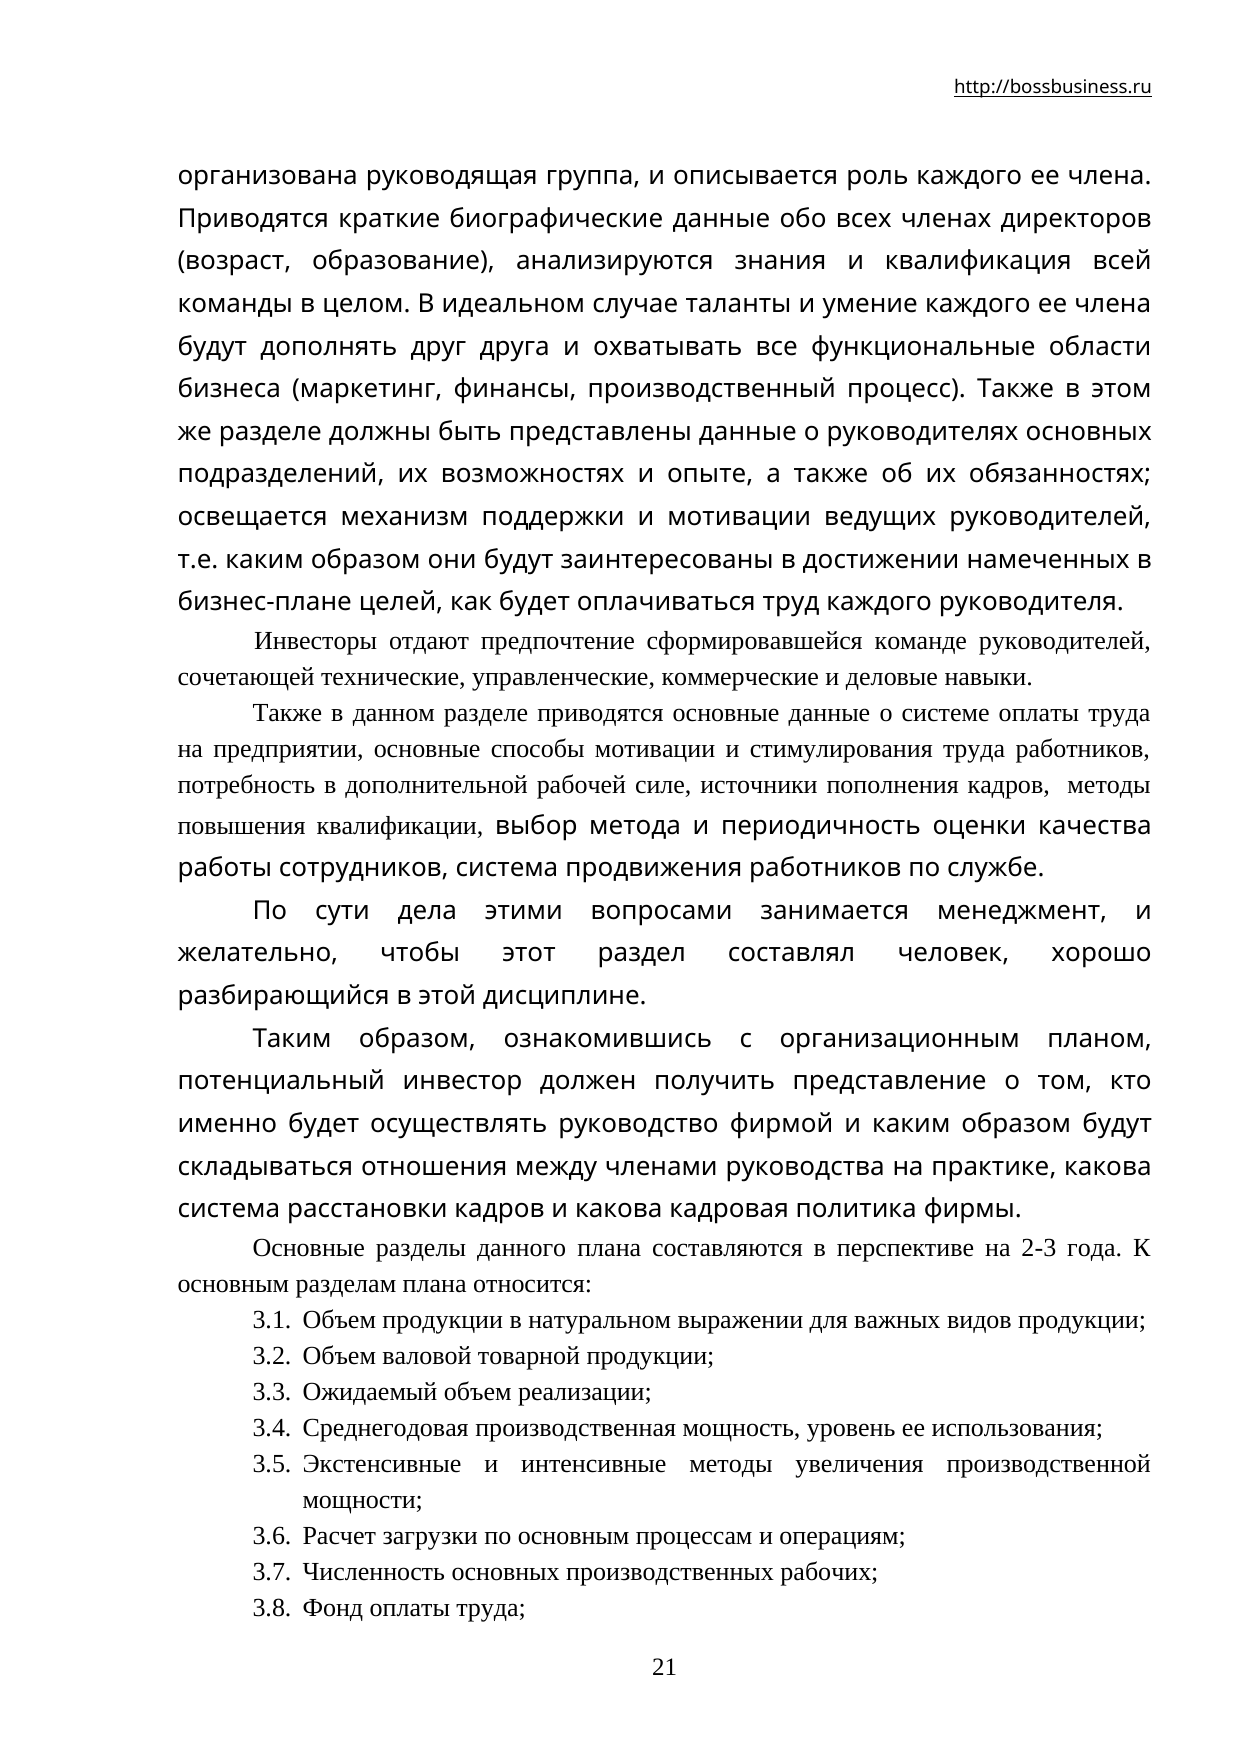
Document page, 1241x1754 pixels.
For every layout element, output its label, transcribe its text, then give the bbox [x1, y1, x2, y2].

text Также в данном разделе приводятся основные данные о системе оплаты труда на предприятии, основные способы мотивации и стимулирования труда работников, потребность в дополнительной рабочей силе, источники пополнения кадров, методы повышения квалификации, выбор метода и периодичность оценки качества работы сотрудников, система продвижения работников по службе. [177, 697, 1152, 884]
list Расчет загрузки по основным процессам и операциям; [252, 1520, 1152, 1550]
list Среднегодовая производственная мощность, уровень ее использования; [252, 1412, 1152, 1442]
list Объем валовой товарной продукции; [252, 1340, 1152, 1370]
list Численность основных производственных рабочих; [252, 1556, 1152, 1586]
list Фонд оплаты труда; [252, 1592, 1152, 1622]
list Ожидаемый объем реализации; [252, 1376, 1152, 1406]
list Объем продукции в натуральном выражении для важных видов продукции; [252, 1304, 1152, 1334]
text организована руководящая группа, и описывается роль каждого ее члена. Приводятся краткие биографические данные обо всех членах директоров (возраст, образование), анализируются знания и квалификация всей команды в целом. В идеальном случае таланты и умение каждого ее члена будут дополнять друг друга и охватывать все функциональные области бизнеса (маркетинг, финансы, производственный процесс). Также в этом же разделе должны быть представлены данные о руководителях основных подразделений, их возможностях и опыте, а также об их обязанностях; освещается механизм поддержки и мотивации ведущих руководителей, т.е. каким образом они будут заинтересованы в достижении намеченных в бизнес-плане целей, как будет оплачиваться труд каждого руководителя. [177, 157, 1152, 618]
text Таким образом, ознакомившись с организационным планом, потенциальный инвестор должен получить представление о том, кто именно будет осуществлять руководство фирмой и каким образом будут складываться отношения между членами руководства на практике, какова система расстановки кадров и какова кадровая политика фирмы. [177, 1019, 1152, 1225]
list Экстенсивные и интенсивные методы увеличения производственной мощности; [252, 1448, 1152, 1514]
text Основные разделы данного плана составляются в перспективе на 2-3 года. К основным разделам плана относится: [177, 1232, 1152, 1298]
text Инвесторы отдают предпочтение сформировавшейся команде руководителей, сочетающей технические, управленческие, коммерческие и деловые навыки. [177, 625, 1152, 691]
text По сути дела этими вопросами занимается менеджмент, и желательно, чтобы этот раздел составлял человек, хорошо разбирающийся в этой дисциплине. [177, 891, 1152, 1012]
